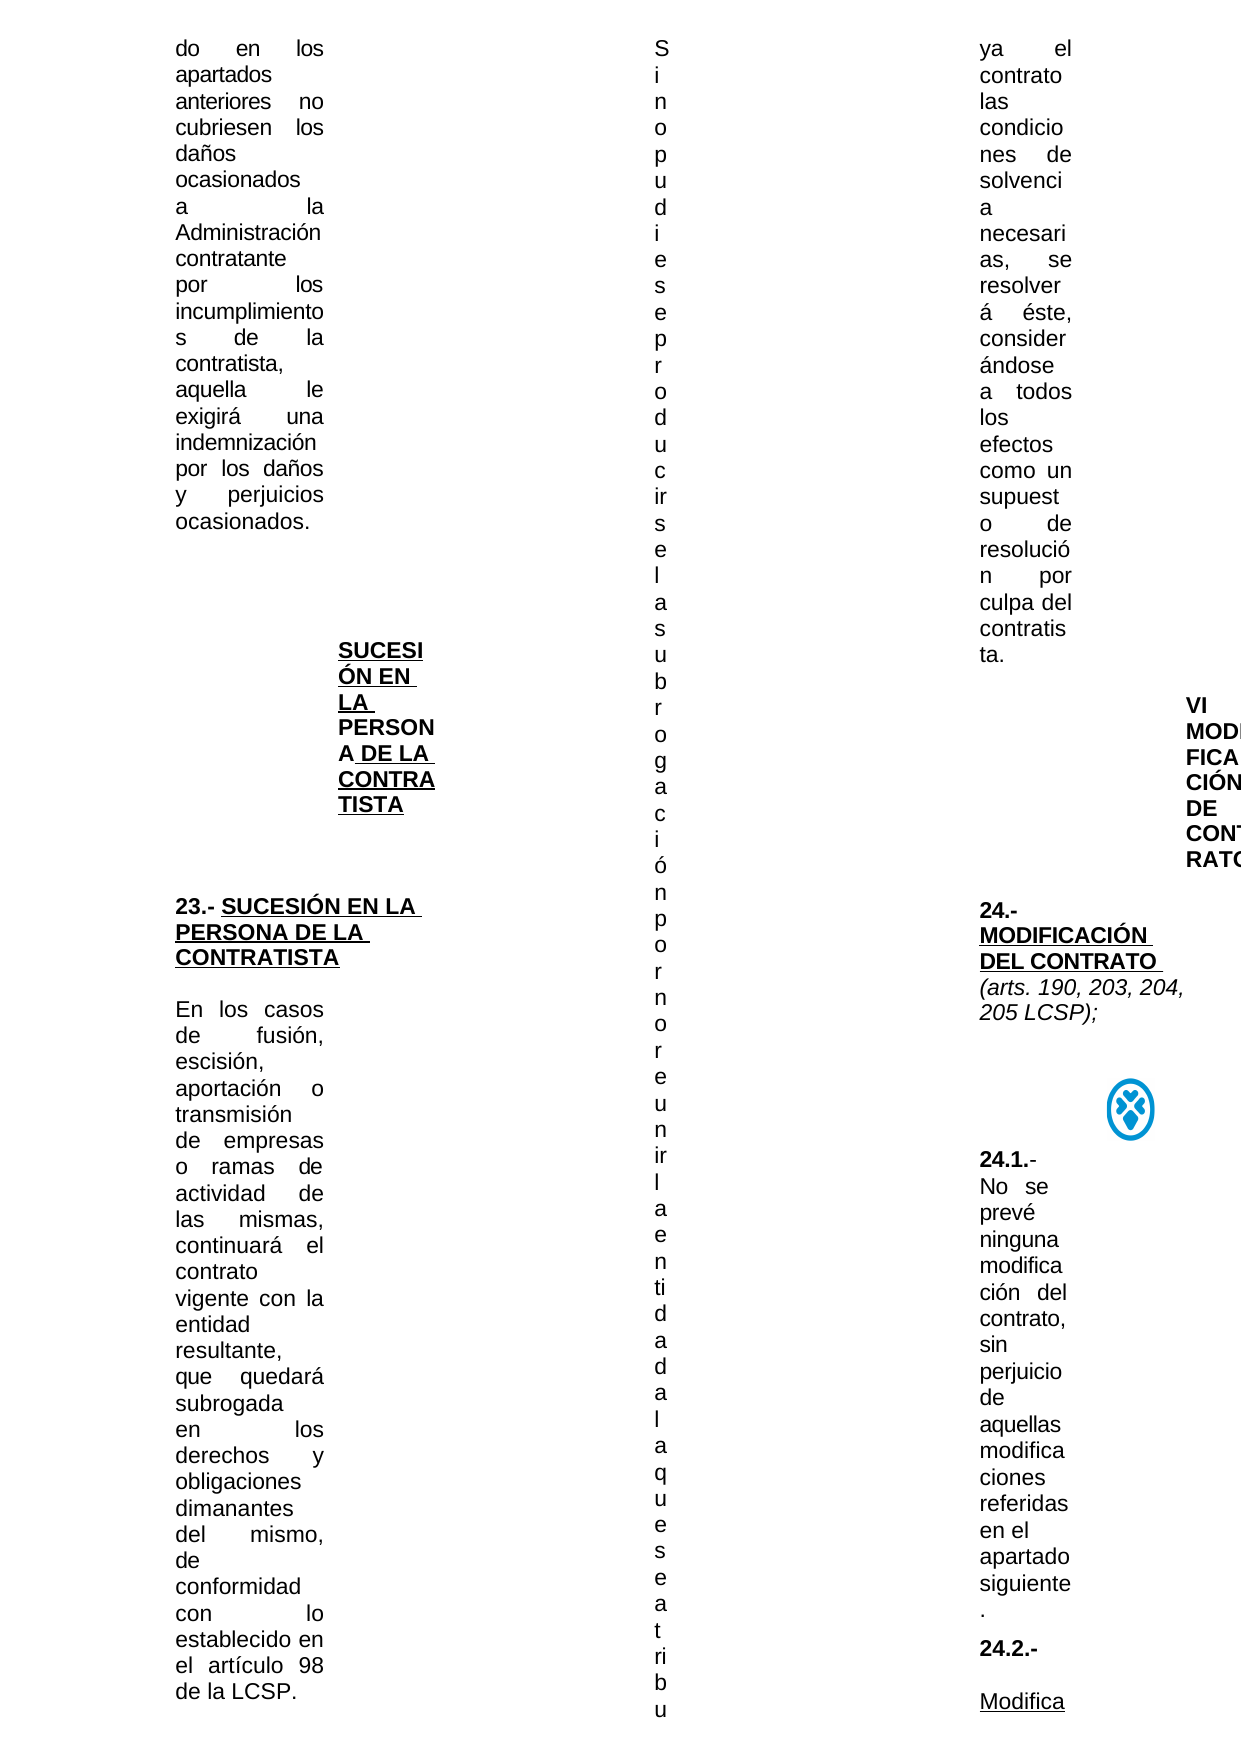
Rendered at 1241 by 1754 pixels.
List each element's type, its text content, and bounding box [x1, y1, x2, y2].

text VI [1186, 693, 1240, 719]
text 23.- SUCESIÓN EN LA PERSONA DE LA CONTRATISTA [175, 894, 440, 971]
text 24.- MODIFICACIÓN DEL CONTRATO (arts. 190, 203, 204, 205 LCSP); [979, 898, 1188, 1026]
text SUCESIÓN EN LA PERSONA DE LA CONTRATISTA [338, 638, 440, 818]
text Si no pudiese producirse la subrogación por no reunir la entidad a la que se atribu [654, 36, 668, 1722]
text 24.1.- No se prevé ninguna modificación del contrato, sin perjuicio de aquellas modificaciones referidas en el apartado siguiente. [979, 1146, 1072, 1623]
text MODIFICACIÓN DE CONTRATO [1186, 719, 1240, 873]
text ya el contrato las condiciones de solvencia necesarias, se resolverá éste, considerándose a todos los efectos como un supuesto de resolución por culpa del contratista. [979, 36, 1072, 668]
text V [437, 606, 485, 631]
text En los casos de fusión, escisión, aportación o transmisión de empresas o ramas de actividad de las mismas, continuará el contrato vigente con la entidad resultante, que quedará subrogada en los derechos y obligaciones dimanantes del mismo, de conformidad con lo establecido en el artículo 98 de la LCSP. [175, 996, 324, 1705]
text 24.2.- Modifica [979, 1635, 1072, 1714]
text do en los apartados anteriores no cubriesen los daños ocasionados a la Administración contratante por los incumplimientos de la contratista, aquella le exigirá una indemnización por los daños y perjuicios ocasionados. [175, 36, 324, 534]
